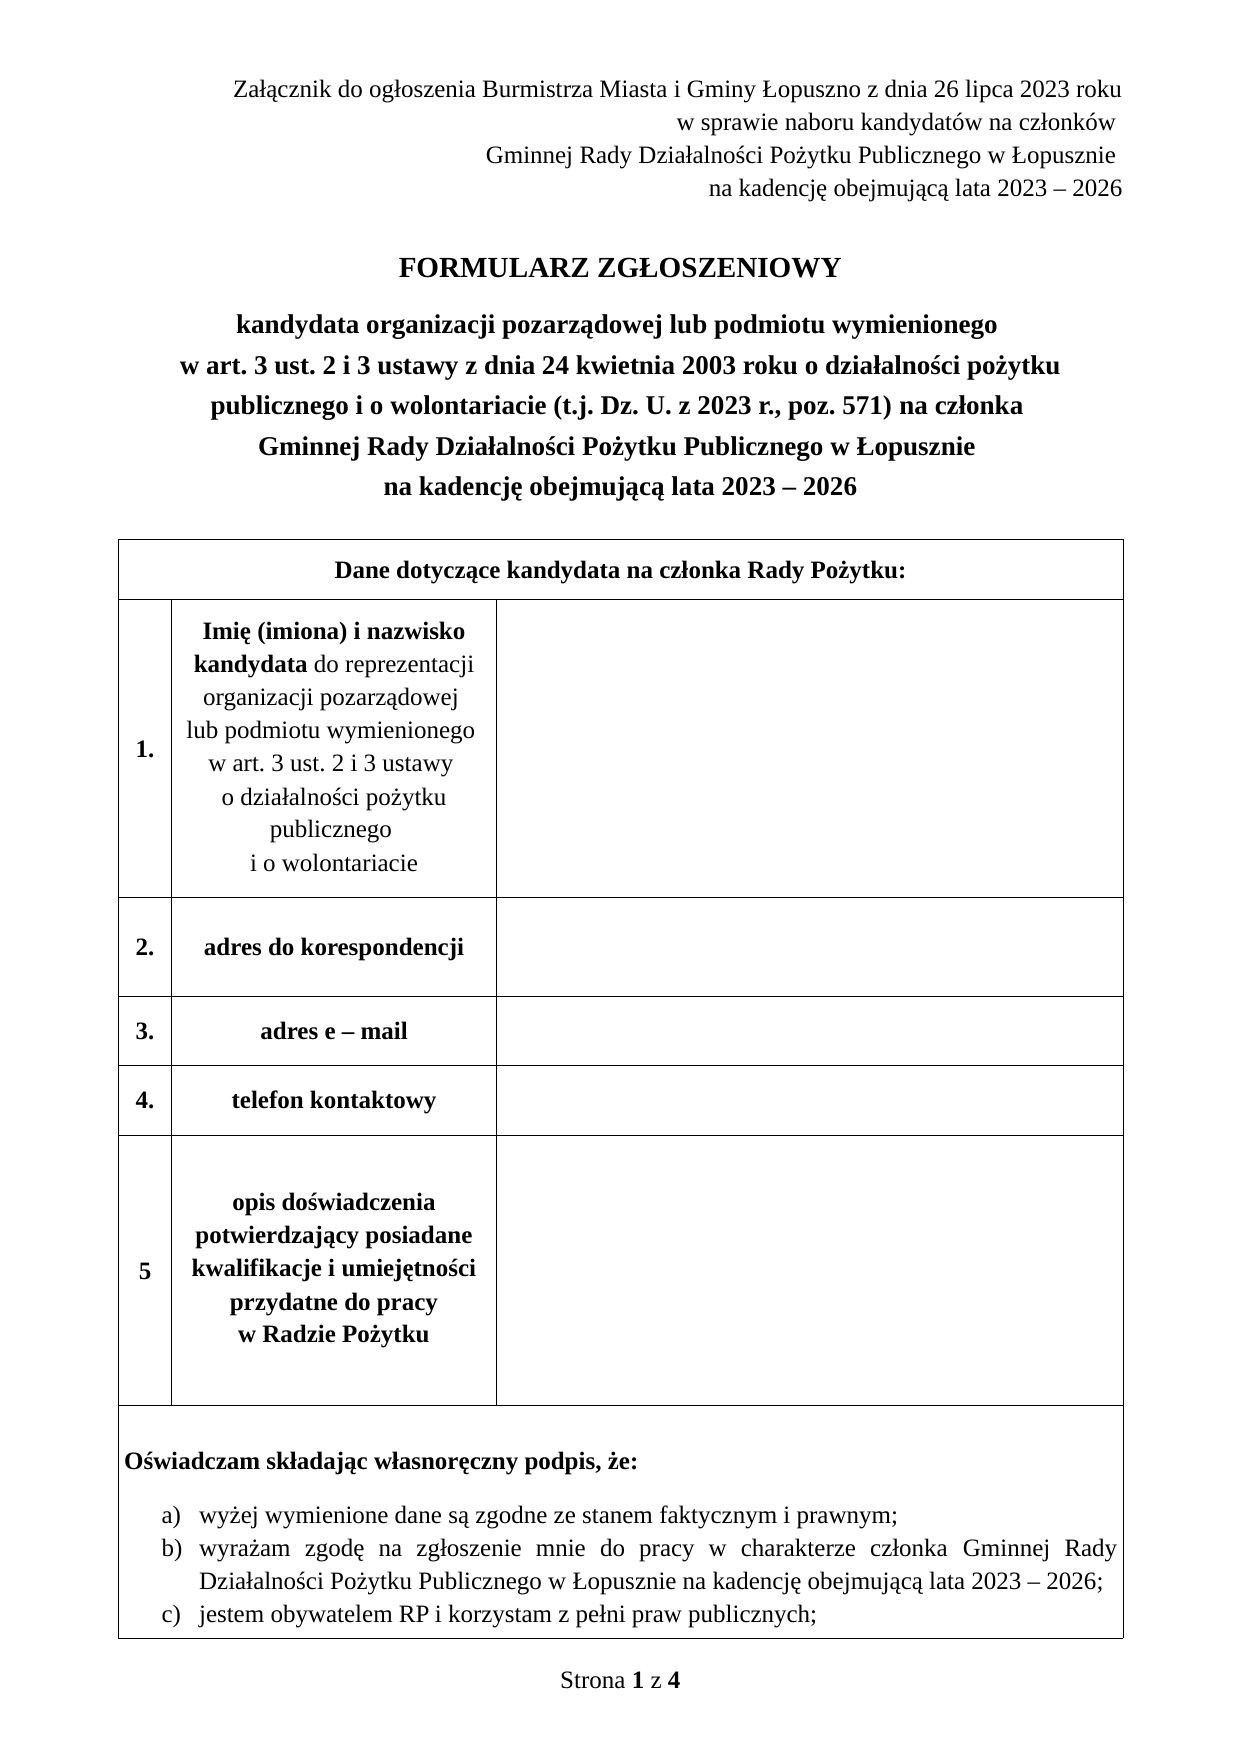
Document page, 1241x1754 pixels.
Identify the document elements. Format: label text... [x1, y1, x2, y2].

text kandydata organizacji pozarządowej lub podmiotu wymienionego w art. 3 ust. 2 i 3 ustawy z dnia 24 kwietnia 2003 roku o działalności pożytku publicznego i o wolontariacie (t.j. Dz. U. z 2023 r., poz. 571) na członka Gminnej Rady Działalności Pożytku Publicznego w Łopusznie na kadencję obejmującą lata 2023 – 2026 [118, 308, 1122, 501]
table_cell [497, 997, 1123, 1065]
table_cell [497, 600, 1123, 897]
table_cell 4. [119, 1066, 171, 1134]
text FORMULARZ ZGŁOSZENIOWY [118, 250, 1122, 283]
table_cell Oświadczam składając własnoręczny podpis, że: wyżej wymienione dane są zgodne ze stanem faktycznym i prawnym; wyrażam zgodę na zgłoszenie mnie do pracy w charakterze członka Gminnej Rady Działalności Pożytku Publicznego w Łopusznie na kadencję obejmującą lata 2023 – 2026; jestem obywatelem RP i korzystam z pełni praw publicznych; posiadam kwalifikacje i umiejętności przydatne do pracy w charakterze członka Gminnej Rady Działalności Pożytku Publicznego w Łopusznie; wyrażam zgodę na przetwarzanie przez Burmistrza Miasta i Gminy Łopuszno moich danych osobowych zamieszczonych w formularzu w celu rozpatrzenia kandydatury na członka Gminnej Rady Działalności Pożytku Publicznego w Łopusznie na kadencję obejmującą lata 2023 – 2026. Zostałam(em) poinformowana(y) o moich prawach i obowiązkach. Przyjmuję do wiadomości, iż podanie przeze mnie danych osobowych jest dobrowolne. [119, 1406, 1123, 1638]
table_cell [497, 898, 1123, 996]
table_cell adres e – mail [172, 997, 496, 1065]
table_cell telefon kontaktowy [172, 1066, 496, 1134]
table_header Dane dotyczące kandydata na członka Rady Pożytku: [119, 540, 1123, 599]
table_cell [497, 1136, 1123, 1405]
table_cell 1. [119, 600, 171, 897]
table_cell adres do korespondencji [172, 898, 496, 996]
table_cell 2. [119, 898, 171, 996]
table_cell Imię (imiona) i nazwisko kandydata do reprezentacji organizacji pozarządowej lub podmiotu wymienionego w art. 3 ust. 2 i 3 ustawy o działalności pożytku publicznego i o wolontariacie [172, 600, 496, 897]
table_cell 5 [119, 1136, 171, 1405]
table_cell [497, 1066, 1123, 1134]
text Załącznik do ogłoszenia Burmistrza Miasta i Gminy Łopuszno z dnia 26 lipca 2023 roku w sprawie naboru kandydatów na członków Gminnej Rady Działalności Pożytku Publicznego w Łopusznie na kadencję obejmującą lata 2023 – 2026 [118, 74, 1122, 202]
table_cell 3. [119, 997, 171, 1065]
table_cell opis doświadczenia potwierdzający posiadane kwalifikacje i umiejętności przydatne do pracy w Radzie Pożytku [172, 1136, 496, 1405]
